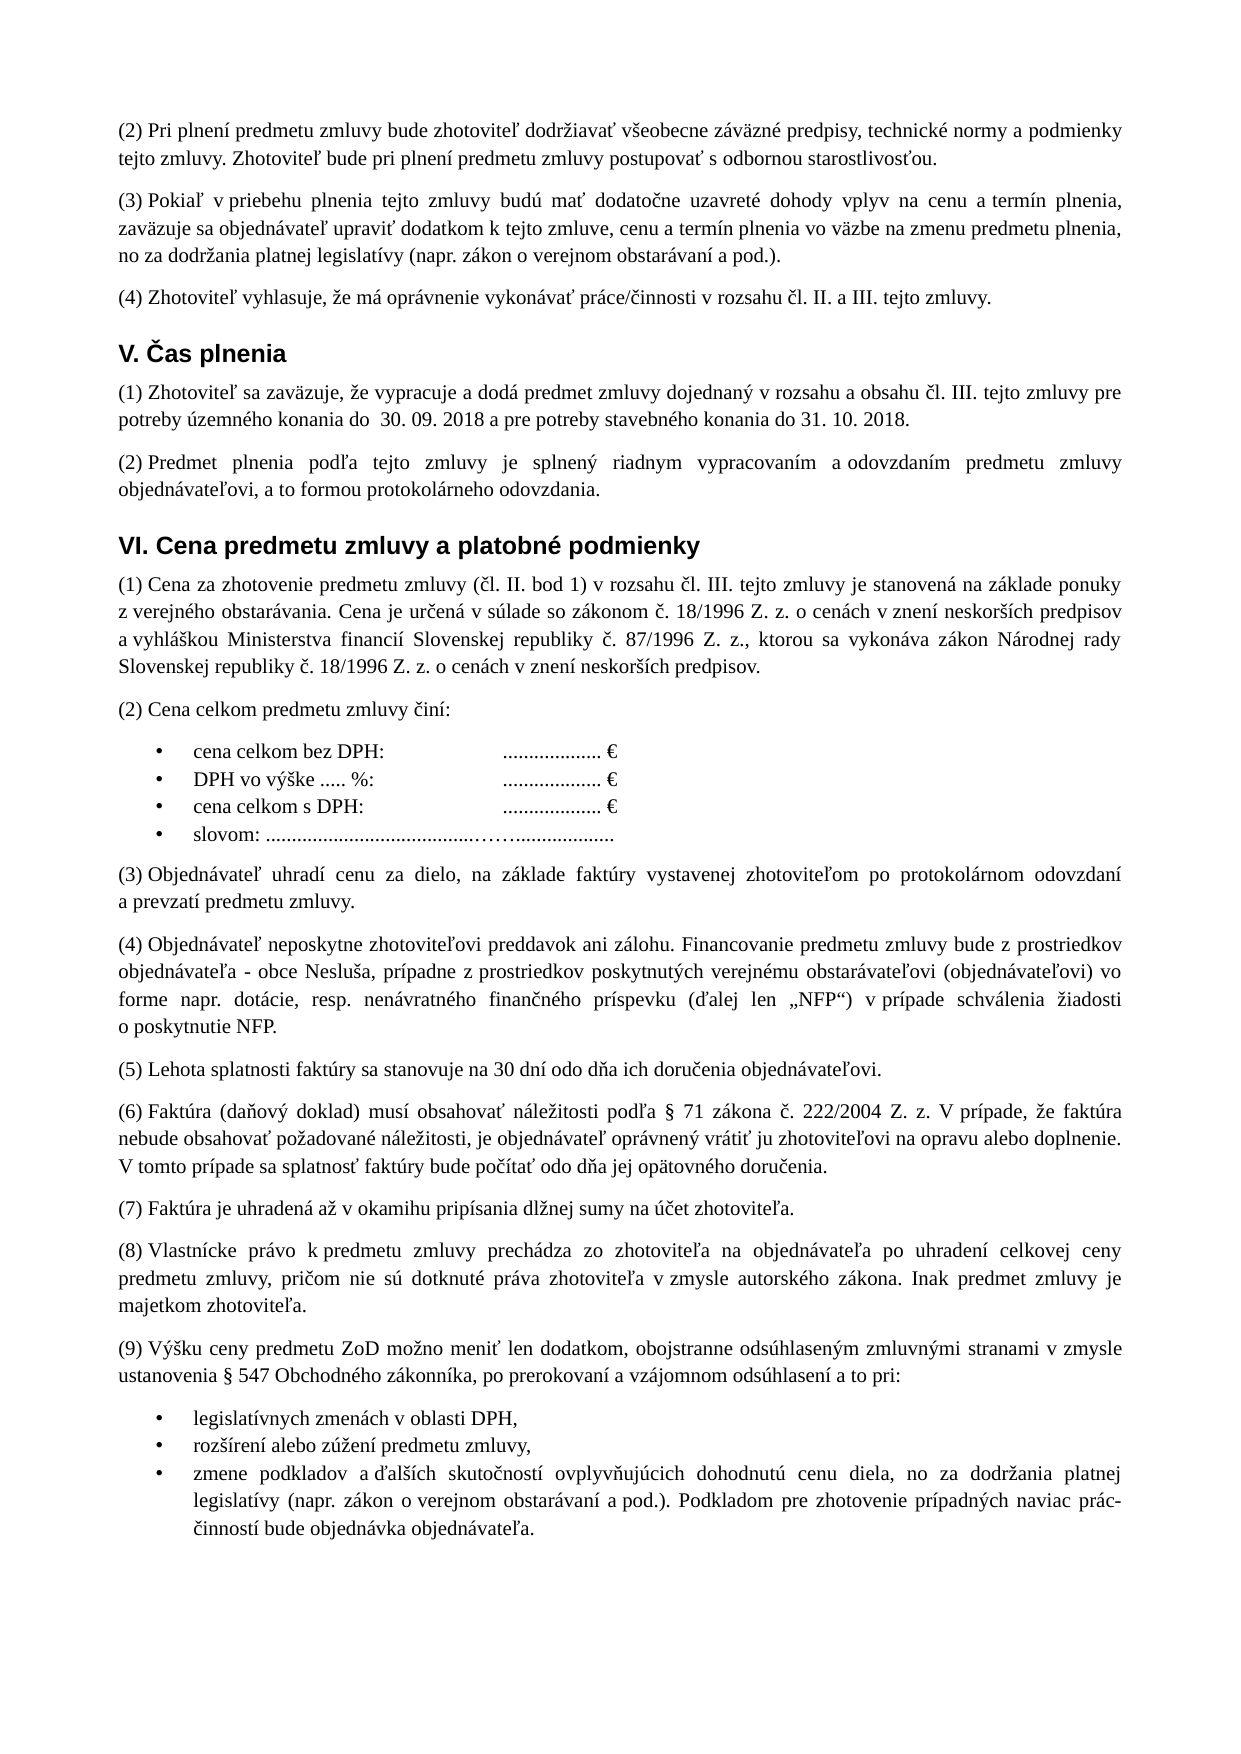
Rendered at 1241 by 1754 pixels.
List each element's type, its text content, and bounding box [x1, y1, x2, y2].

list legislatívnych zmenách v oblasti DPH, [156, 1405, 1122, 1429]
text (2) Pri plnení predmetu zmluvy bude zhotoviteľ dodržiavať všeobecne záväzné predpisy, technické normy a podmienky tejto zmluvy. Zhotoviteľ bude pri plnení predmetu zmluvy postupovať s odbornou starostlivosťou. [118, 118, 1122, 170]
text (9) Výšku ceny predmetu ZoD možno meniť len dodatkom, obojstranne odsúhlaseným zmluvnými stranami v zmysle ustanovenia § 547 Obchodného zákonníka, po prerokovaní a vzájomnom odsúhlasení a to pri: [118, 1336, 1122, 1387]
text (6) Faktúra (daňový doklad) musí obsahovať náležitosti podľa § 71 zákona č. 222/2004 Z. z. V prípade, že faktúra nebude obsahovať požadované náležitosti, je objednávateľ oprávnený vrátiť ju zhotoviteľovi na opravu alebo doplnenie. V tomto prípade sa splatnosť faktúry bude počítať odo dňa jej opätovného doručenia. [118, 1099, 1122, 1178]
text (3) Objednávateľ uhradí cenu za dielo, na základe faktúry vystavenej zhotoviteľom po protokolárnom odovzdaní a prevzatí predmetu zmluvy. [118, 862, 1122, 913]
list cena celkom s DPH: ................... € [156, 794, 1122, 818]
list zmene podkladov a ďalších skutočností ovplyvňujúcich dohodnutú cenu diela, no za dodržania platnej legislatívy (napr. zákon o verejnom obstarávaní a pod.). Podkladom pre zhotovenie prípadných naviac prác-činností bude objednávka objednávateľa. [156, 1461, 1122, 1540]
list DPH vo výške ..... %: ................... € [156, 766, 1122, 791]
text (8) Vlastnícke právo k predmetu zmluvy prechádza zo zhotoviteľa na objednávateľa po uhradení celkovej ceny predmetu zmluvy, pričom nie sú dotknuté práva zhotoviteľa v zmysle autorského zákona. Inak predmet zmluvy je majetkom zhotoviteľa. [118, 1238, 1122, 1317]
text (7) Faktúra je uhradená až v okamihu pripísania dlžnej sumy na účet zhotoviteľa. [118, 1196, 1122, 1220]
list slovom: ........................................……................... [156, 822, 1122, 846]
text (5) Lehota splatnosti faktúry sa stanovuje na 30 dní odo dňa ich doručenia objednávateľovi. [118, 1056, 1122, 1081]
text (4) Objednávateľ neposkytne zhotoviteľovi preddavok ani zálohu. Financovanie predmetu zmluvy bude z prostriedkov objednávateľa - obce Nesluša, prípadne z prostriedkov poskytnutých verejnému obstarávateľovi (objednávateľovi) vo forme napr. dotácie, resp. nenávratného finančného príspevku (ďalej len „NFP“) v prípade schválenia žiadosti o poskytnutie NFP. [118, 931, 1122, 1038]
list cena celkom bez DPH: ................... € [156, 739, 1122, 763]
subtitle V. Čas plnenia [118, 339, 1122, 368]
text (3) Pokiaľ v priebehu plnenia tejto zmluvy budú mať dodatočne uzavreté dohody vplyv na cenu a termín plnenia, zaväzuje sa objednávateľ upraviť dodatkom k tejto zmluve, cenu a termín plnenia vo väzbe na zmenu predmetu plnenia, no za dodržania platnej legislatívy (napr. zákon o verejnom obstarávaní a pod.). [118, 188, 1122, 267]
text (1) Cena za zhotovenie predmetu zmluvy (čl. II. bod 1) v rozsahu čl. III. tejto zmluvy je stanovená na základe ponuky z verejného obstarávania. Cena je určená v súlade so zákonom č. 18/1996 Z. z. o cenách v znení neskorších predpisov a vyhláškou Ministerstva financií Slovenskej republiky č. 87/1996 Z. z., ktorou sa vykonáva zákon Národnej rady Slovenskej republiky č. 18/1996 Z. z. o cenách v znení neskorších predpisov. [118, 572, 1122, 678]
text (2) Cena celkom predmetu zmluvy činí: [118, 697, 1122, 721]
list rozšírení alebo zúžení predmetu zmluvy, [156, 1433, 1122, 1457]
subtitle VI. Cena predmetu zmluvy a platobné podmienky [118, 531, 1122, 560]
text (1) Zhotoviteľ sa zaväzuje, že vypracuje a dodá predmet zmluvy dojednaný v rozsahu a obsahu čl. III. tejto zmluvy pre potreby územného konania do 30. 09. 2018 a pre potreby stavebného konania do 31. 10. 2018. [118, 380, 1122, 431]
text (2) Predmet plnenia podľa tejto zmluvy je splnený riadnym vypracovaním a odovzdaním predmetu zmluvy objednávateľovi, a to formou protokolárneho odovzdania. [118, 449, 1122, 501]
text (4) Zhotoviteľ vyhlasuje, že má oprávnenie vykonávať práce/činnosti v rozsahu čl. II. a III. tejto zmluvy. [118, 285, 1122, 309]
